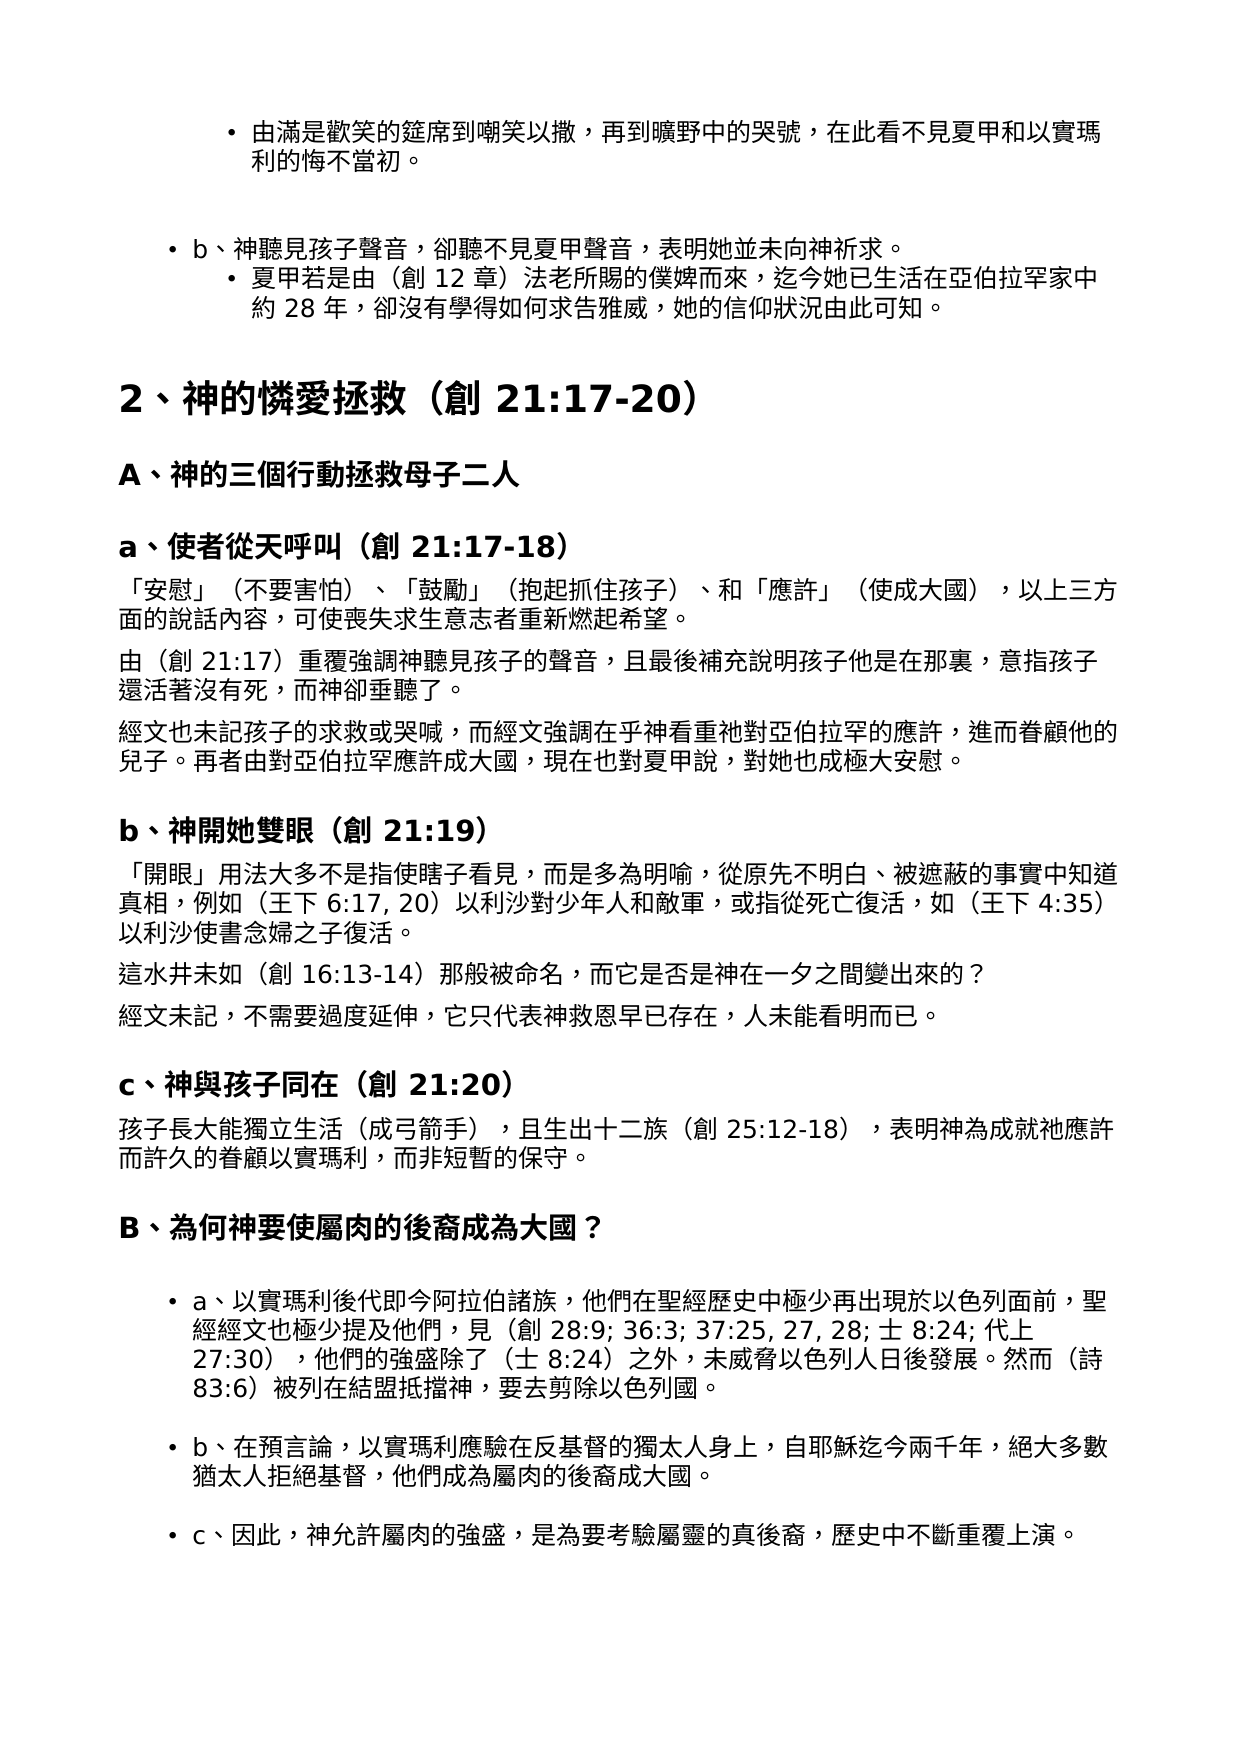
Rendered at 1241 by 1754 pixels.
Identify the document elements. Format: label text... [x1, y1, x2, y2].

text 由（創 21:17）重覆強調神聽見孩子的聲音，且最後補充說明孩子他是在那裏，意指孩子還活著沒有死，而神卻垂聽了。 [118, 647, 1122, 706]
text 孩子長大能獨立生活（成弓箭手），且生出十二族（創 25:12-18），表明神為成就祂應許而許久的眷顧以實瑪利，而非短暫的保守。 [118, 1115, 1122, 1173]
list b、神聽見孩子聲音，卻聽不見夏甲聲音，表明她並未向神祈求。 [177, 235, 1122, 264]
text 經文未記，不需要過度延伸，它只代表神救恩早已存在，人未能看明而已。 [118, 1002, 1122, 1031]
list a、以實瑪利後代即今阿拉伯諸族，他們在聖經歷史中極少再出現於以色列面前，聖經經文也極少提及他們，見（創 28:9; 36:3; 37:25, 27, 28; 士 8:24; 代上 27:30），他們的強盛除了（士 8:24）之外，未威脅以色列人日後發展。然而（詩 83:6）被列在結盟抵擋神，要去剪除以色列國。 [177, 1287, 1122, 1404]
subtitle A、神的三個行動拯救母子二人 [118, 458, 1122, 492]
list c、因此，神允許屬肉的強盛，是為要考驗屬靈的真後裔，歷史中不斷重覆上演。 [177, 1521, 1122, 1550]
text 這水井未如（創 16:13-14）那般被命名，而它是否是神在一夕之間變出來的？ [118, 960, 1122, 989]
subtitle c、神與孩子同在（創 21:20） [118, 1069, 1122, 1103]
subtitle 2、神的憐愛拯救（創 21:17-20） [118, 377, 1122, 421]
list b、在預言論，以實瑪利應驗在反基督的獨太人身上，自耶穌迄今兩千年，絕大多數猶太人拒絕基督，他們成為屬肉的後裔成大國。 [177, 1433, 1122, 1491]
text 「開眼」用法大多不是指使瞎子看見，而是多為明喻，從原先不明白、被遮蔽的事實中知道真相，例如（王下 6:17, 20）以利沙對少年人和敵軍，或指從死亡復活，如（王下 4:35）以利沙使書念婦之子復活。 [118, 860, 1122, 948]
list 夏甲若是由（創 12 章）法老所賜的僕婢而來，迄今她已生活在亞伯拉罕家中約 28 年，卻沒有學得如何求告雅威，她的信仰狀況由此可知。 [236, 264, 1122, 323]
subtitle a、使者從天呼叫（創 21:17-18） [118, 530, 1122, 564]
text 經文也未記孩子的求救或哭喊，而經文強調在乎神看重祂對亞伯拉罕的應許，進而眷顧他的兒子。再者由對亞伯拉罕應許成大國，現在也對夏甲說，對她也成極大安慰。 [118, 718, 1122, 776]
subtitle b、神開她雙眼（創 21:19） [118, 814, 1122, 848]
text 「安慰」（不要害怕）、「鼓勵」（抱起抓住孩子）、和「應許」（使成大國），以上三方面的說話內容，可使喪失求生意志者重新燃起希望。 [118, 576, 1122, 635]
list 由滿是歡笑的筵席到嘲笑以撒，再到曠野中的哭號，在此看不見夏甲和以實瑪利的悔不當初。 [236, 118, 1122, 176]
subtitle B、為何神要使屬肉的後裔成為大國？ [118, 1211, 1122, 1245]
